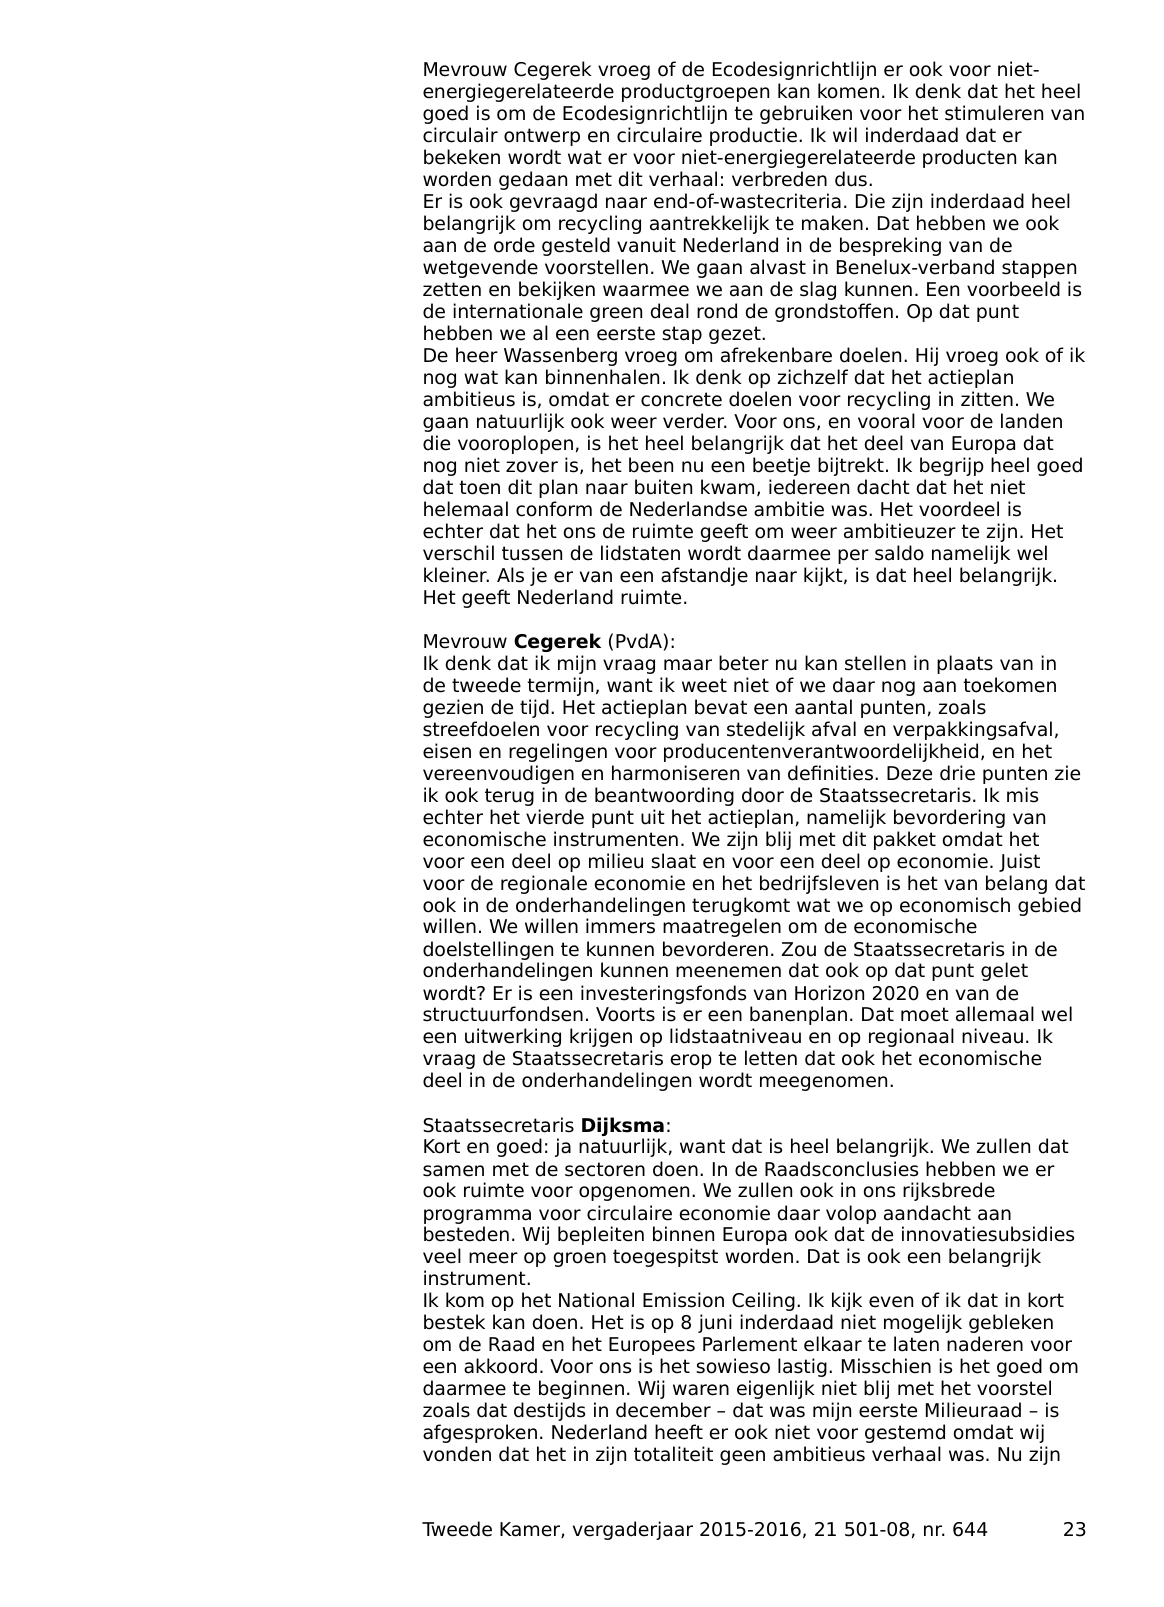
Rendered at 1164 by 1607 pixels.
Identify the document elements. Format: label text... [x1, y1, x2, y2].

text Kort en goed: ja natuurlijk, want dat is heel belangrijk. We zullen dat samen met de sectoren doen. In de Raadsconclusies hebben we er ook ruimte voor opgenomen. We zullen ook in ons rijksbrede programma voor circulaire economie daar volop aandacht aan besteden. Wij bepleiten binnen Europa ook dat de innovatiesubsidies veel meer op groen toegespitst worden. Dat is ook een belangrijk instrument. [422, 1136, 1087, 1290]
text Mevrouw Cegerek (PvdA): [422, 631, 1087, 653]
text Ik kom op het National Emission Ceiling. Ik kijk even of ik dat in kort bestek kan doen. Het is op 8 juni inderdaad niet mogelijk gebleken om de Raad en het Europees Parlement elkaar te laten naderen voor een akkoord. Voor ons is het sowieso lastig. Misschien is het goed om daarmee te beginnen. Wij waren eigenlijk niet blij met het voorstel zoals dat destijds in december – dat was mijn eerste Milieuraad – is afgesproken. Nederland heeft er ook niet voor gestemd omdat wij vonden dat het in zijn totaliteit geen ambitieus verhaal was. Nu zijn [422, 1290, 1087, 1466]
text Er is ook gevraagd naar end-of-wastecriteria. Die zijn inderdaad heel belangrijk om recycling aantrekkelijk te maken. Dat hebben we ook aan de orde gesteld vanuit Nederland in de bespreking van de wetgevende voorstellen. We gaan alvast in Benelux-verband stappen zetten en bekijken waarmee we aan de slag kunnen. Een voorbeeld is de internationale green deal rond de grondstoffen. Op dat punt hebben we al een eerste stap gezet. [422, 191, 1087, 345]
text Staatssecretaris Dijksma: [422, 1114, 1087, 1136]
text Ik denk dat ik mijn vraag maar beter nu kan stellen in plaats van in de tweede termijn, want ik weet niet of we daar nog aan toekomen gezien de tijd. Het actieplan bevat een aantal punten, zoals streefdoelen voor recycling van stedelijk afval en verpakkingsafval, eisen en regelingen voor producentenverantwoordelijkheid, en het vereenvoudigen en harmoniseren van definities. Deze drie punten zie ik ook terug in de beantwoording door de Staatssecretaris. Ik mis echter het vierde punt uit het actieplan, namelijk bevordering van economische instrumenten. We zijn blij met dit pakket omdat het voor een deel op milieu slaat en voor een deel op economie. Juist voor de regionale economie en het bedrijfsleven is het van belang dat ook in de onderhandelingen terugkomt wat we op economisch gebied willen. We willen immers maatregelen om de economische doelstellingen te kunnen bevorderen. Zou de Staatssecretaris in de onderhandelingen kunnen meenemen dat ook op dat punt gelet wordt? Er is een investeringsfonds van Horizon 2020 en van de structuurfondsen. Voorts is er een banenplan. Dat moet allemaal wel een uitwerking krijgen op lidstaatniveau en op regionaal niveau. Ik vraag de Staatssecretaris erop te letten dat ook het economische deel in de onderhandelingen wordt meegenomen. [422, 653, 1087, 1092]
text De heer Wassenberg vroeg om afrekenbare doelen. Hij vroeg ook of ik nog wat kan binnenhalen. Ik denk op zichzelf dat het actieplan ambitieus is, omdat er concrete doelen voor recycling in zitten. We gaan natuurlijk ook weer verder. Voor ons, en vooral voor de landen die vooroplopen, is het heel belangrijk dat het deel van Europa dat nog niet zover is, het been nu een beetje bijtrekt. Ik begrijp heel goed dat toen dit plan naar buiten kwam, iedereen dacht dat het niet helemaal conform de Nederlandse ambitie was. Het voordeel is echter dat het ons de ruimte geeft om weer ambitieuzer te zijn. Het verschil tussen de lidstaten wordt daarmee per saldo namelijk wel kleiner. Als je er van een afstandje naar kijkt, is dat heel belangrijk. Het geeft Nederland ruimte. [422, 345, 1087, 608]
text Mevrouw Cegerek vroeg of de Ecodesignrichtlijn er ook voor niet-energiegerelateerde productgroepen kan komen. Ik denk dat het heel goed is om de Ecodesignrichtlijn te gebruiken voor het stimuleren van circulair ontwerp en circulaire productie. Ik wil inderdaad dat er bekeken wordt wat er voor niet-energiegerelateerde producten kan worden gedaan met dit verhaal: verbreden dus. [422, 59, 1087, 191]
